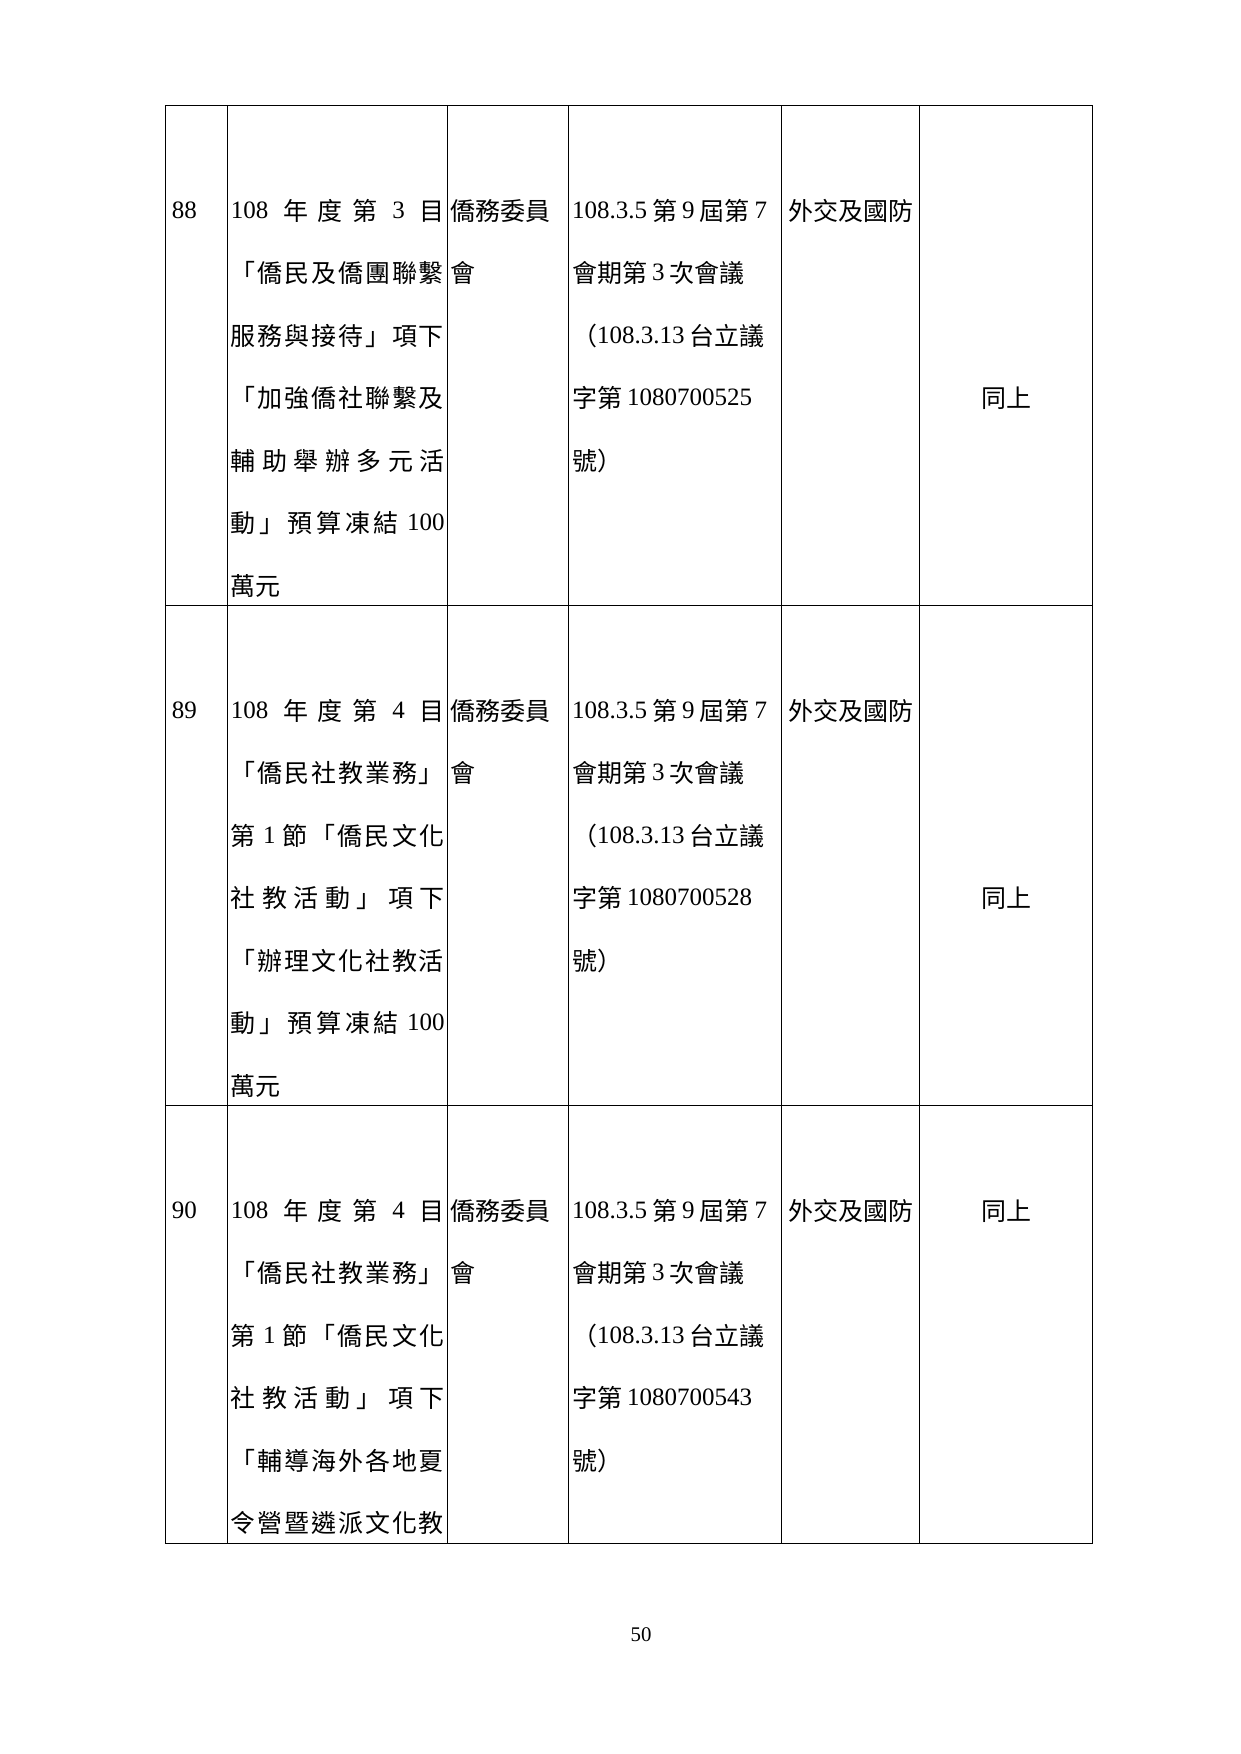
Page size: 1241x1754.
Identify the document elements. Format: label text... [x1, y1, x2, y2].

table_cell [166, 1106, 227, 1543]
table_cell 同上 [920, 106, 1092, 605]
table_cell 108.3.5第9屆第7 會期第3次會議 （108.3.13台立議 字第1080700525號） [569, 106, 781, 605]
table_cell 僑務委員會 [448, 606, 568, 1105]
table_cell 僑務委員會 [448, 106, 568, 605]
table_cell 外交及國防 [782, 106, 919, 605]
table_cell 108年度第3目「僑民及僑團聯繫服務與接待」項下「加強僑社聯繫及輔助舉辦多元活動」預算凍結100萬元 [228, 106, 447, 605]
table_cell 外交及國防 [782, 1106, 919, 1543]
table_cell 同上 [920, 1106, 1092, 1543]
table_cell 108年度第4目「僑民社教業務」第1節「僑民文化社教活動」項下「輔導海外各地夏令營暨遴派文化教 [228, 1106, 447, 1543]
table_cell 108.3.5第9屆第7 會期第3次會議 （108.3.13台立議 字第1080700528號） [569, 606, 781, 1105]
table_cell 同上 [920, 606, 1092, 1105]
table_cell 外交及國防 [782, 606, 919, 1105]
table_cell [166, 106, 227, 605]
table_cell 僑務委員會 [448, 1106, 568, 1543]
table_cell 108年度第4目「僑民社教業務」第1節「僑民文化社教活動」項下「辦理文化社教活動」預算凍結100萬元 [228, 606, 447, 1105]
table_cell 108.3.5第9屆第7 會期第3次會議 （108.3.13台立議 字第1080700543號） [569, 1106, 781, 1543]
table_cell [166, 606, 227, 1105]
